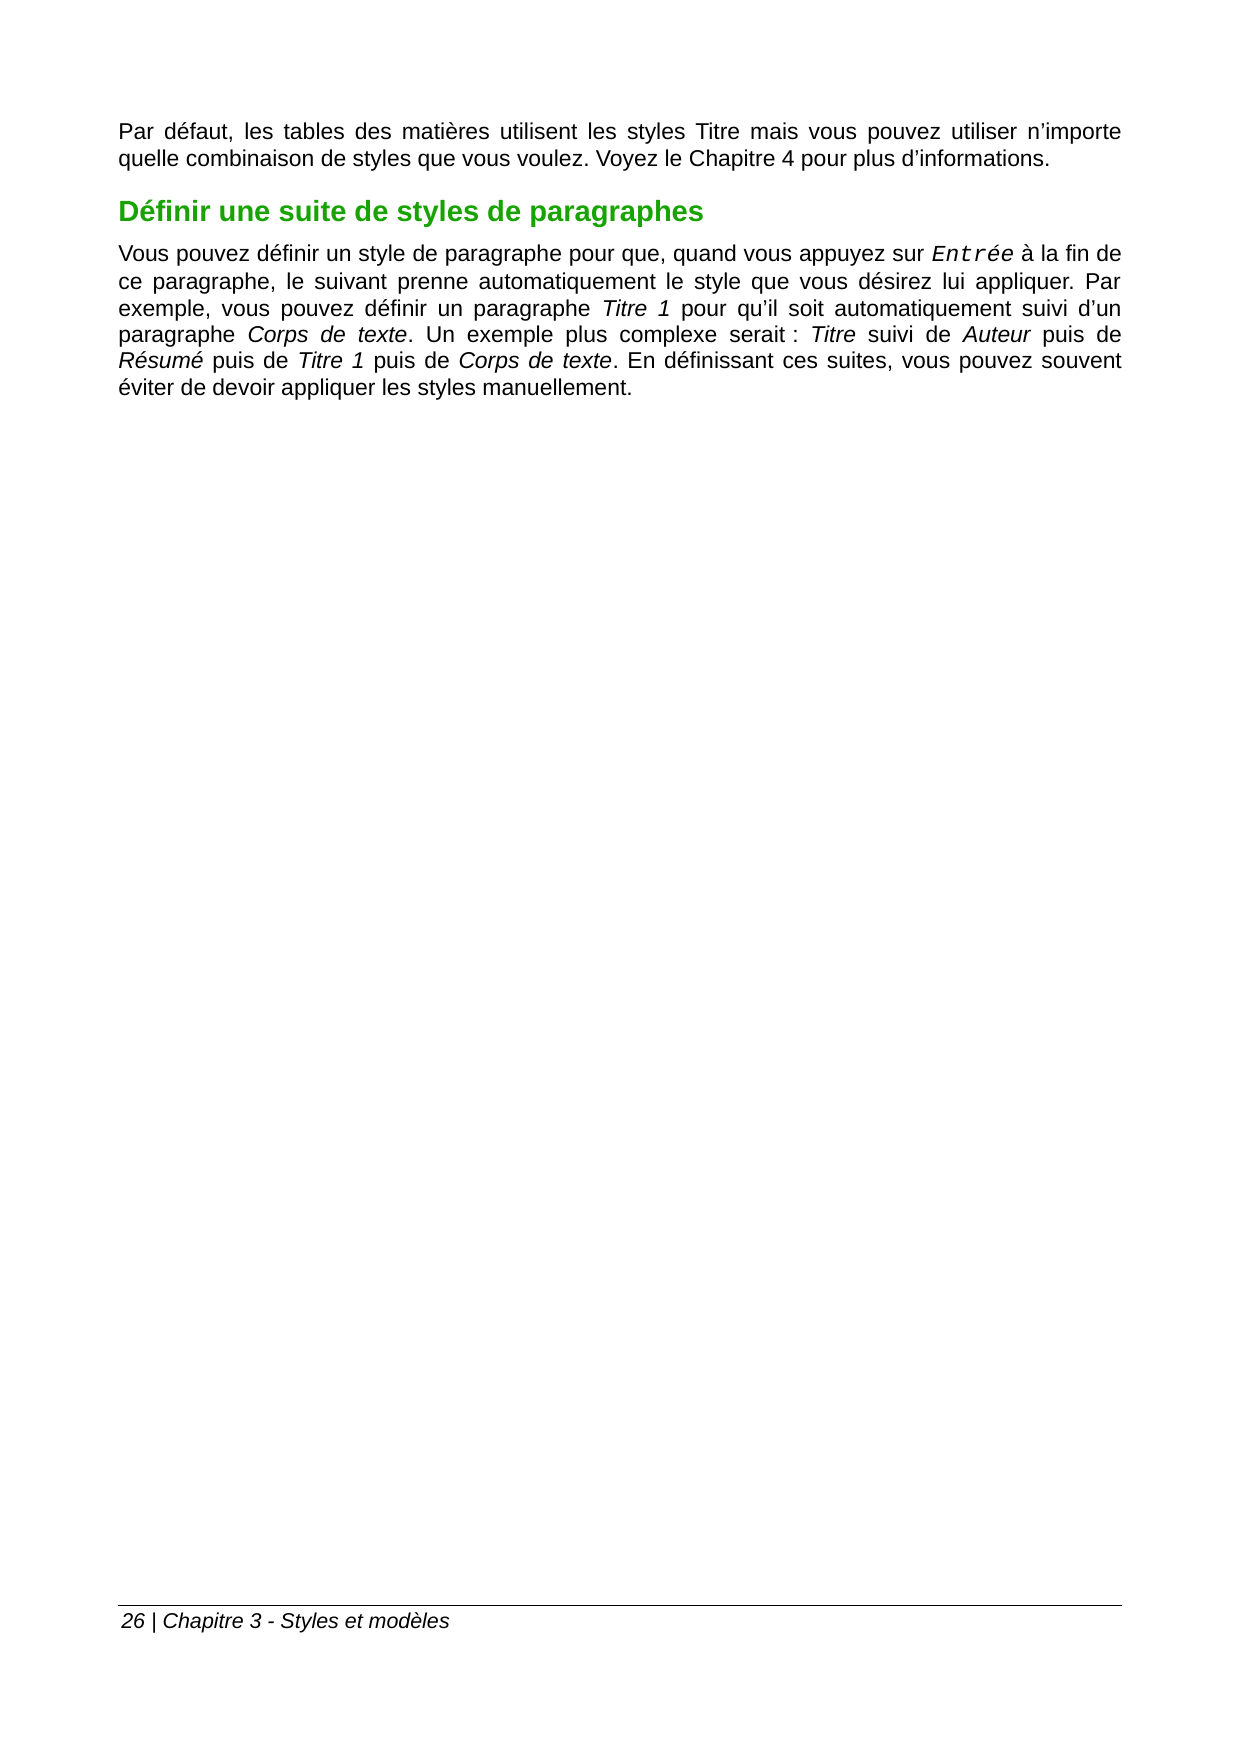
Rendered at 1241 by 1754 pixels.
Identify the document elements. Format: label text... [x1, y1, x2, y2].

subtitle Définir une suite de styles de paragraphes [118, 194, 1122, 228]
text Par défaut, les tables des matières utilisent les styles Titre mais vous pouvez utiliser n’importe quelle combinaison de styles que vous voulez. Voyez le Chapitre 4 pour plus d’informations. [118, 118, 1122, 171]
text Vous pouvez définir un style de paragraphe pour que, quand vous appuyez sur Entrée à la fin de ce paragraphe, le suivant prenne automatiquement le style que vous désirez lui appliquer. Par exemple, vous pouvez définir un paragraphe Titre 1 pour qu’il soit automatiquement suivi d’un paragraphe Corps de texte. Un exemple plus complexe serait : Titre suivi de Auteur puis de Résumé puis de Titre 1 puis de Corps de texte. En définissant ces suites, vous pouvez souvent éviter de devoir appliquer les styles manuellement. [118, 240, 1122, 400]
